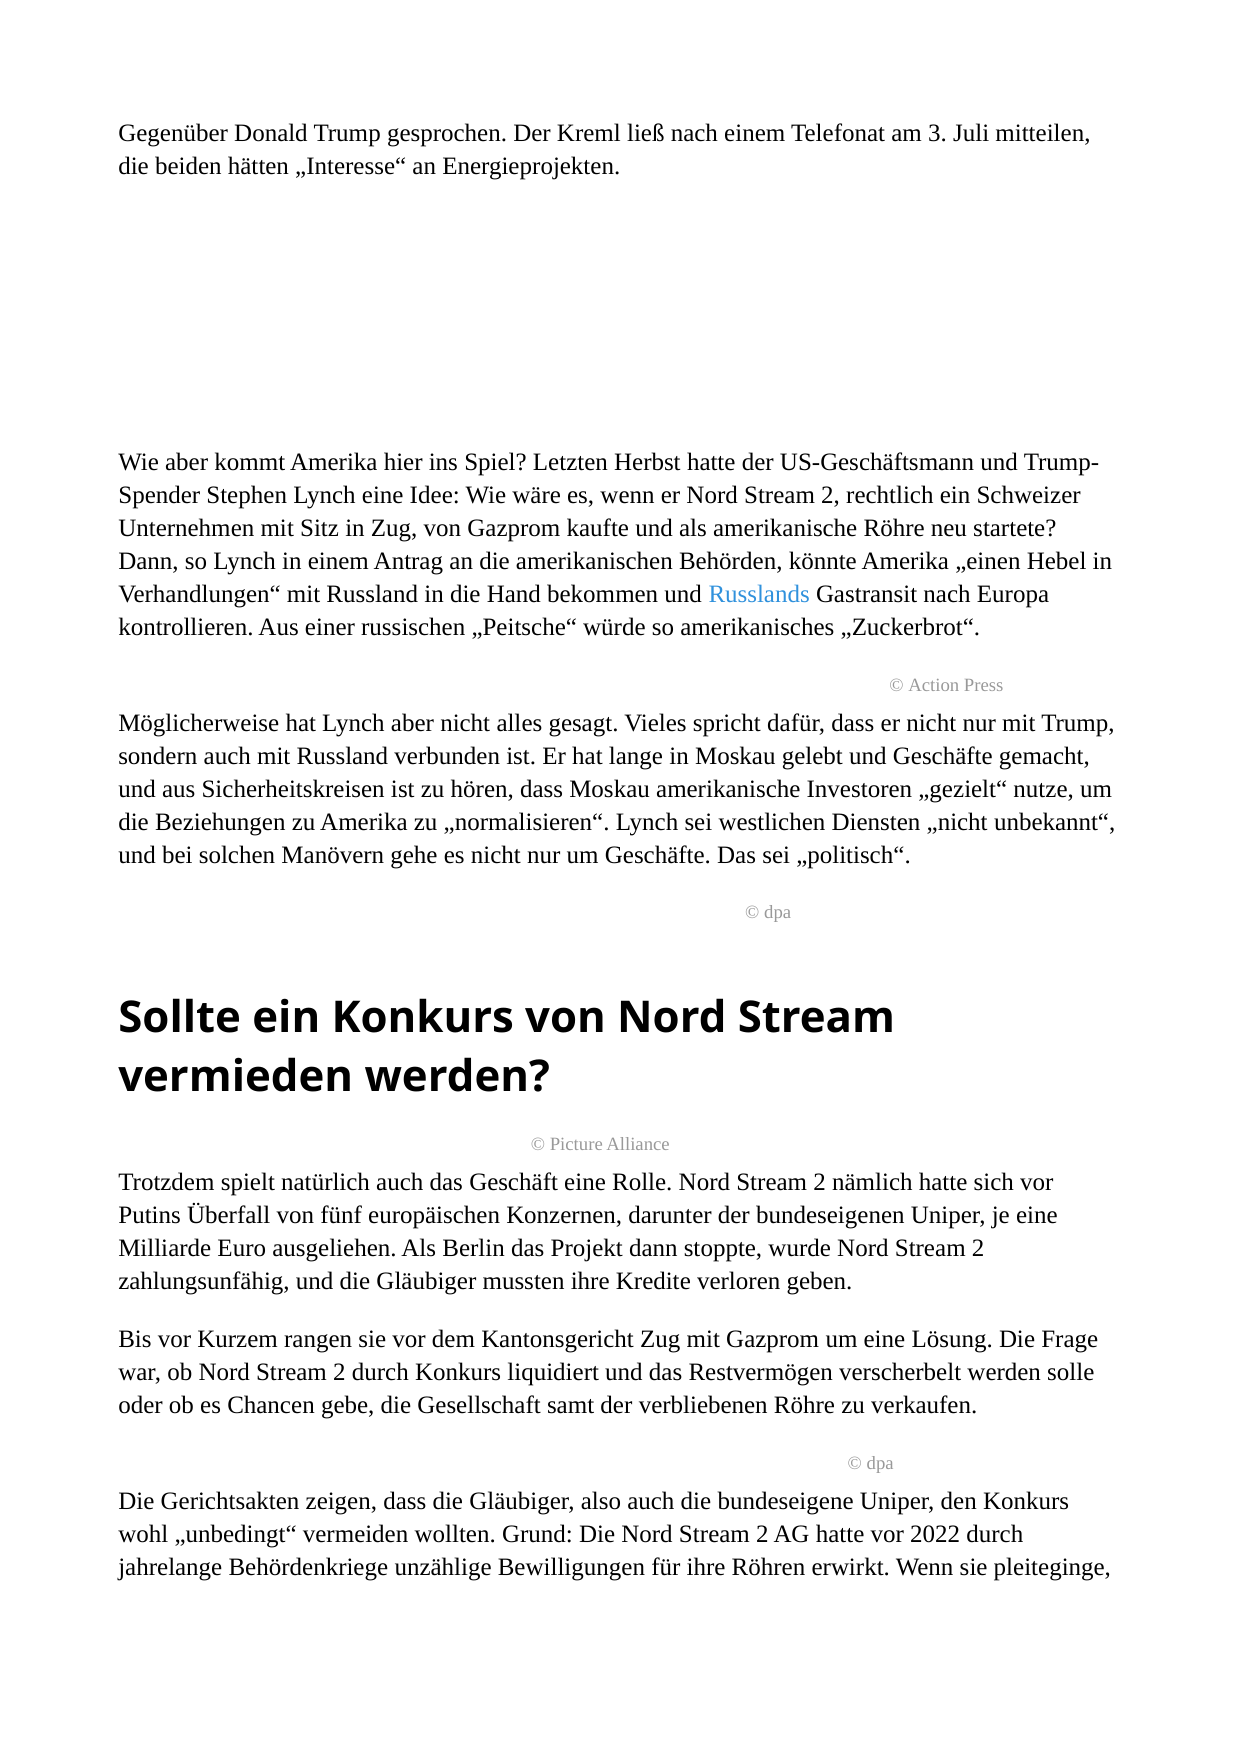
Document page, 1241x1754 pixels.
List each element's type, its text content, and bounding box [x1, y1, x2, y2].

text Gegenüber Donald Trump gesprochen. Der Kreml ließ nach einem Telefonat am 3. Juli mitteilen, die beiden hätten „Interesse“ an Energieprojekten. [118, 118, 1122, 180]
text Bis vor Kurzem rangen sie vor dem Kantonsgericht Zug mit Gazprom um eine Lösung. Die Frage war, ob Nord Stream 2 durch Konkurs liquidiert und das Restvermögen verscherbelt werden solle oder ob es Chancen gebe, die Gesellschaft samt der verbliebenen Röhre zu verkaufen. [118, 1324, 1122, 1419]
text Austretendes Gas aus der beschädigten Nord Stream 2-Pipeline im September 2022© dpa [118, 898, 1122, 923]
text Der Grünen-Abgeordnete und frühere Staatssekretär im Wirtschaftsministerium, Michael Kellner© dpa [118, 1448, 1122, 1473]
subtitle Sollte ein Konkurs von Nord Stream vermieden werden? [118, 985, 1122, 1104]
text Die Gerichtsakten zeigen, dass die Gläubiger, also auch die bundeseigene Uniper, den Konkurs wohl „unbedingt“ vermeiden wollten. Grund: Die Nord Stream 2 AG hatte vor 2022 durch jahrelange Behördenkriege unzählige Bewilligungen für ihre Röhren erwirkt. Wenn sie pleiteginge, [118, 1486, 1122, 1581]
text Bundeskanzler Gerhard Schröder beim 1. Petersburger Dialog mit Russlands Präsident Wladimir Putin© Action Press [118, 670, 1122, 695]
text Trotzdem spielt natürlich auch das Geschäft eine Rolle. Nord Stream 2 nämlich hatte sich vor Putins Überfall von fünf europäischen Konzernen, darunter der bundeseigenen Uniper, je eine Milliarde Euro ausgeliehen. Als Berlin das Projekt dann stoppte, wurde Nord Stream 2 zahlungsunfähig, und die Gläubiger mussten ihre Kredite verloren geben. [118, 1167, 1122, 1295]
text Der Gazprom-Aufsichtsratsvorsitzende Viktor Subkow© Picture Alliance [118, 1129, 1122, 1154]
text Wie aber kommt Amerika hier ins Spiel? Letzten Herbst hatte der US-Geschäftsmann und Trump-Spender Stephen Lynch eine Idee: Wie wäre es, wenn er Nord Stream 2, rechtlich ein Schweizer Unternehmen mit Sitz in Zug, von Gazprom kaufte und als amerikanische Röhre neu startete? Dann, so Lynch in einem Antrag an die amerikanischen Behörden, könnte Amerika „einen Hebel in Verhandlungen“ mit Russland in die Hand bekommen und Russlands Gastransit nach Europa kontrollieren. Aus einer russischen „Peitsche“ würde so amerikanisches „Zuckerbrot“. [118, 447, 1122, 641]
text Möglicherweise hat Lynch aber nicht alles gesagt. Vieles spricht dafür, dass er nicht nur mit Trump, sondern auch mit Russland verbunden ist. Er hat lange in Moskau gelebt und Geschäfte gemacht, und aus Sicherheitskreisen ist zu hören, dass Moskau amerikanische Investoren „gezielt“ nutze, um die Beziehungen zu Amerika zu „normalisieren“. Lynch sei westlichen Diensten „nicht unbekannt“, und bei solchen Manövern gehe es nicht nur um Geschäfte. Das sei „politisch“. [118, 708, 1122, 869]
